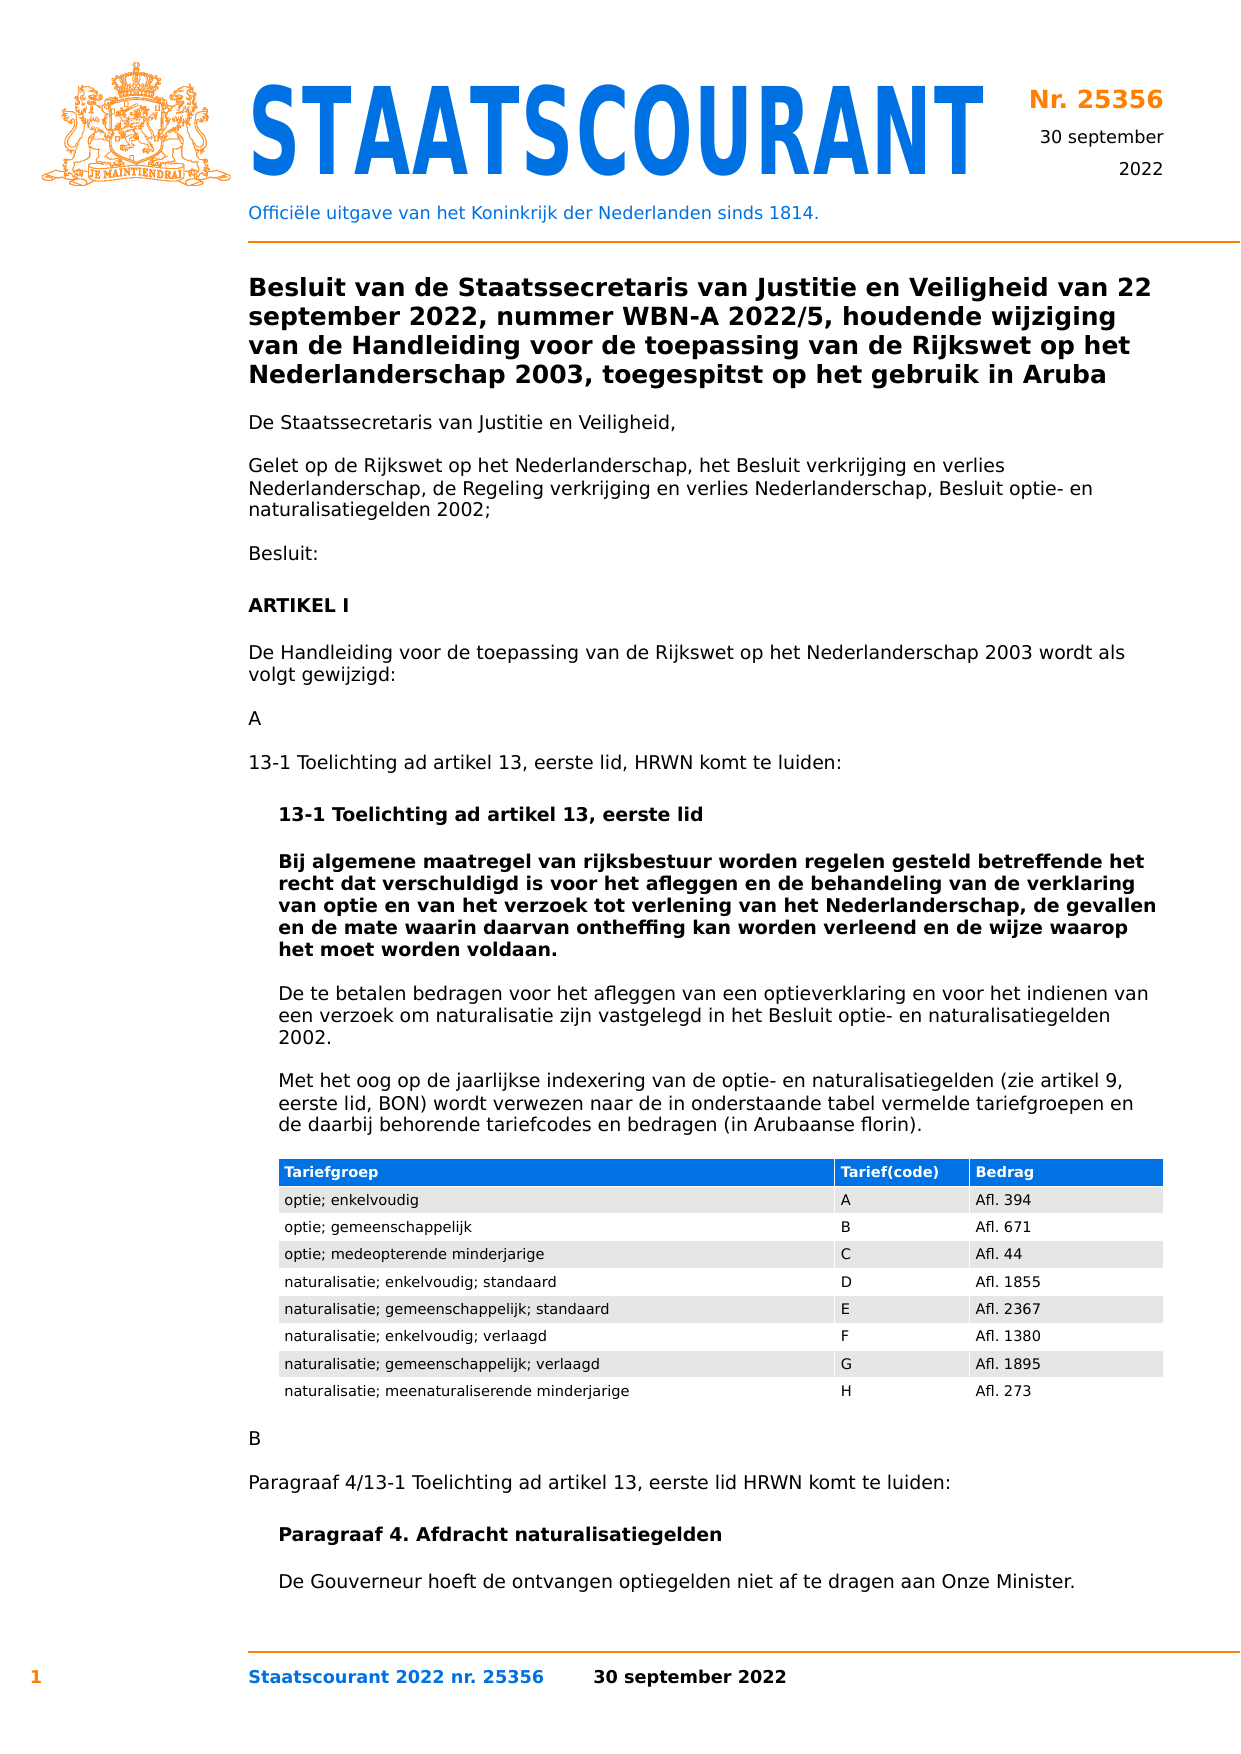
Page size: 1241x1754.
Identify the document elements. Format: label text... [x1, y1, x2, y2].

text De Staatssecretaris van Justitie en Veiligheid, [248, 412, 1163, 433]
table_header Tariefgroep [279, 1159, 834, 1186]
text Besluit: [248, 543, 1163, 565]
table_cell D [835, 1269, 969, 1295]
text Paragraaf 4/13-1 Toelichting ad artikel 13, eerste lid HRWN komt te luiden: [248, 1472, 1163, 1493]
subtitle 13-1 Toelichting ad artikel 13, eerste lid [278, 804, 1163, 826]
text Met het oog op de jaarlijkse indexering van de optie- en naturalisatiegelden (zie artikel 9, eerste lid, BON) wordt verwezen naar de in onderstaande tabel vermelde tariefgroepen en de daarbij behorende tariefcodes en bedragen (in Arubaanse florin). [278, 1070, 1163, 1136]
table_cell Afl. 671 [970, 1214, 1163, 1240]
table_cell A [835, 1187, 969, 1213]
table_cell optie; gemeenschappelijk [279, 1214, 834, 1240]
subtitle Paragraaf 4. Afdracht naturalisatiegelden [278, 1523, 1163, 1546]
table_cell naturalisatie; enkelvoudig; standaard [279, 1269, 834, 1295]
picture [41, 62, 231, 186]
text Bij algemene maatregel van rijksbestuur worden regelen gesteld betreffende het recht dat verschuldigd is voor het afleggen en de behandeling van de verklaring van optie en van het verzoek tot verlening van het Nederlanderschap, de gevallen en de mate waarin daarvan ontheffing kan worden verleend en de wijze waarop het moet worden voldaan. [278, 851, 1163, 961]
text De Handleiding voor de toepassing van de Rijkswet op het Nederlanderschap 2003 wordt als volgt gewijzigd: [248, 642, 1163, 686]
table_cell Afl. 2367 [970, 1296, 1163, 1323]
subtitle Besluit van de Staatssecretaris van Justitie en Veiligheid van 22 september 2022, nummer WBN-A 2022/5, houdende wijziging van de Handleiding voor de toepassing van de Rijkswet op het Nederlanderschap 2003, toegespitst op het gebruik in Aruba [248, 273, 1163, 390]
table_cell naturalisatie; enkelvoudig; verlaagd [279, 1324, 834, 1350]
table_cell Afl. 1380 [970, 1324, 1163, 1350]
table_header Nr. 25356 [998, 62, 1240, 121]
table_cell Officiële uitgave van het Koninkrijk der Nederlanden sinds 1814. [248, 203, 1240, 241]
text A [248, 708, 1163, 730]
table_header Bedrag [970, 1159, 1163, 1186]
table_cell Afl. 394 [970, 1187, 1163, 1213]
table_cell Afl. 273 [970, 1379, 1163, 1405]
text De Gouverneur hoeft de ontvangen optiegelden niet af te dragen aan Onze Minister. [278, 1571, 1163, 1592]
table_cell Afl. 44 [970, 1241, 1163, 1268]
table_cell Afl. 1895 [970, 1351, 1163, 1377]
text B [248, 1428, 1163, 1450]
table_cell naturalisatie; gemeenschappelijk; standaard [279, 1296, 834, 1323]
table_cell Afl. 1855 [970, 1269, 1163, 1295]
table_cell 2022 [998, 153, 1240, 203]
table_cell F [835, 1324, 969, 1350]
table_header Tarief(code) [835, 1159, 969, 1186]
table_cell optie; medeopterende minderjarige [279, 1241, 834, 1268]
table_cell naturalisatie; gemeenschappelijk; verlaagd [279, 1351, 834, 1377]
table_cell 30 september [998, 121, 1240, 153]
table_header [25, 62, 248, 241]
subtitle ARTIKEL I [248, 595, 1163, 617]
text De te betalen bedragen voor het afleggen van een optieverklaring en voor het indienen van een verzoek om naturalisatie zijn vastgelegd in het Besluit optie- en naturalisatiegelden 2002. [278, 983, 1163, 1048]
table_cell H [835, 1379, 969, 1405]
table_cell optie; enkelvoudig [279, 1187, 834, 1213]
table_cell G [835, 1351, 969, 1377]
table_cell B [835, 1214, 969, 1240]
table_cell E [835, 1296, 969, 1323]
table_header STAATSCOURANT [248, 62, 998, 203]
table_cell naturalisatie; meenaturaliserende minderjarige [279, 1379, 834, 1405]
text 13-1 Toelichting ad artikel 13, eerste lid, HRWN komt te luiden: [248, 752, 1163, 774]
text Gelet op de Rijkswet op het Nederlanderschap, het Besluit verkrijging en verlies Nederlanderschap, de Regeling verkrijging en verlies Nederlanderschap, Besluit optie- en naturalisatiegelden 2002; [248, 455, 1163, 521]
table_cell C [835, 1241, 969, 1268]
